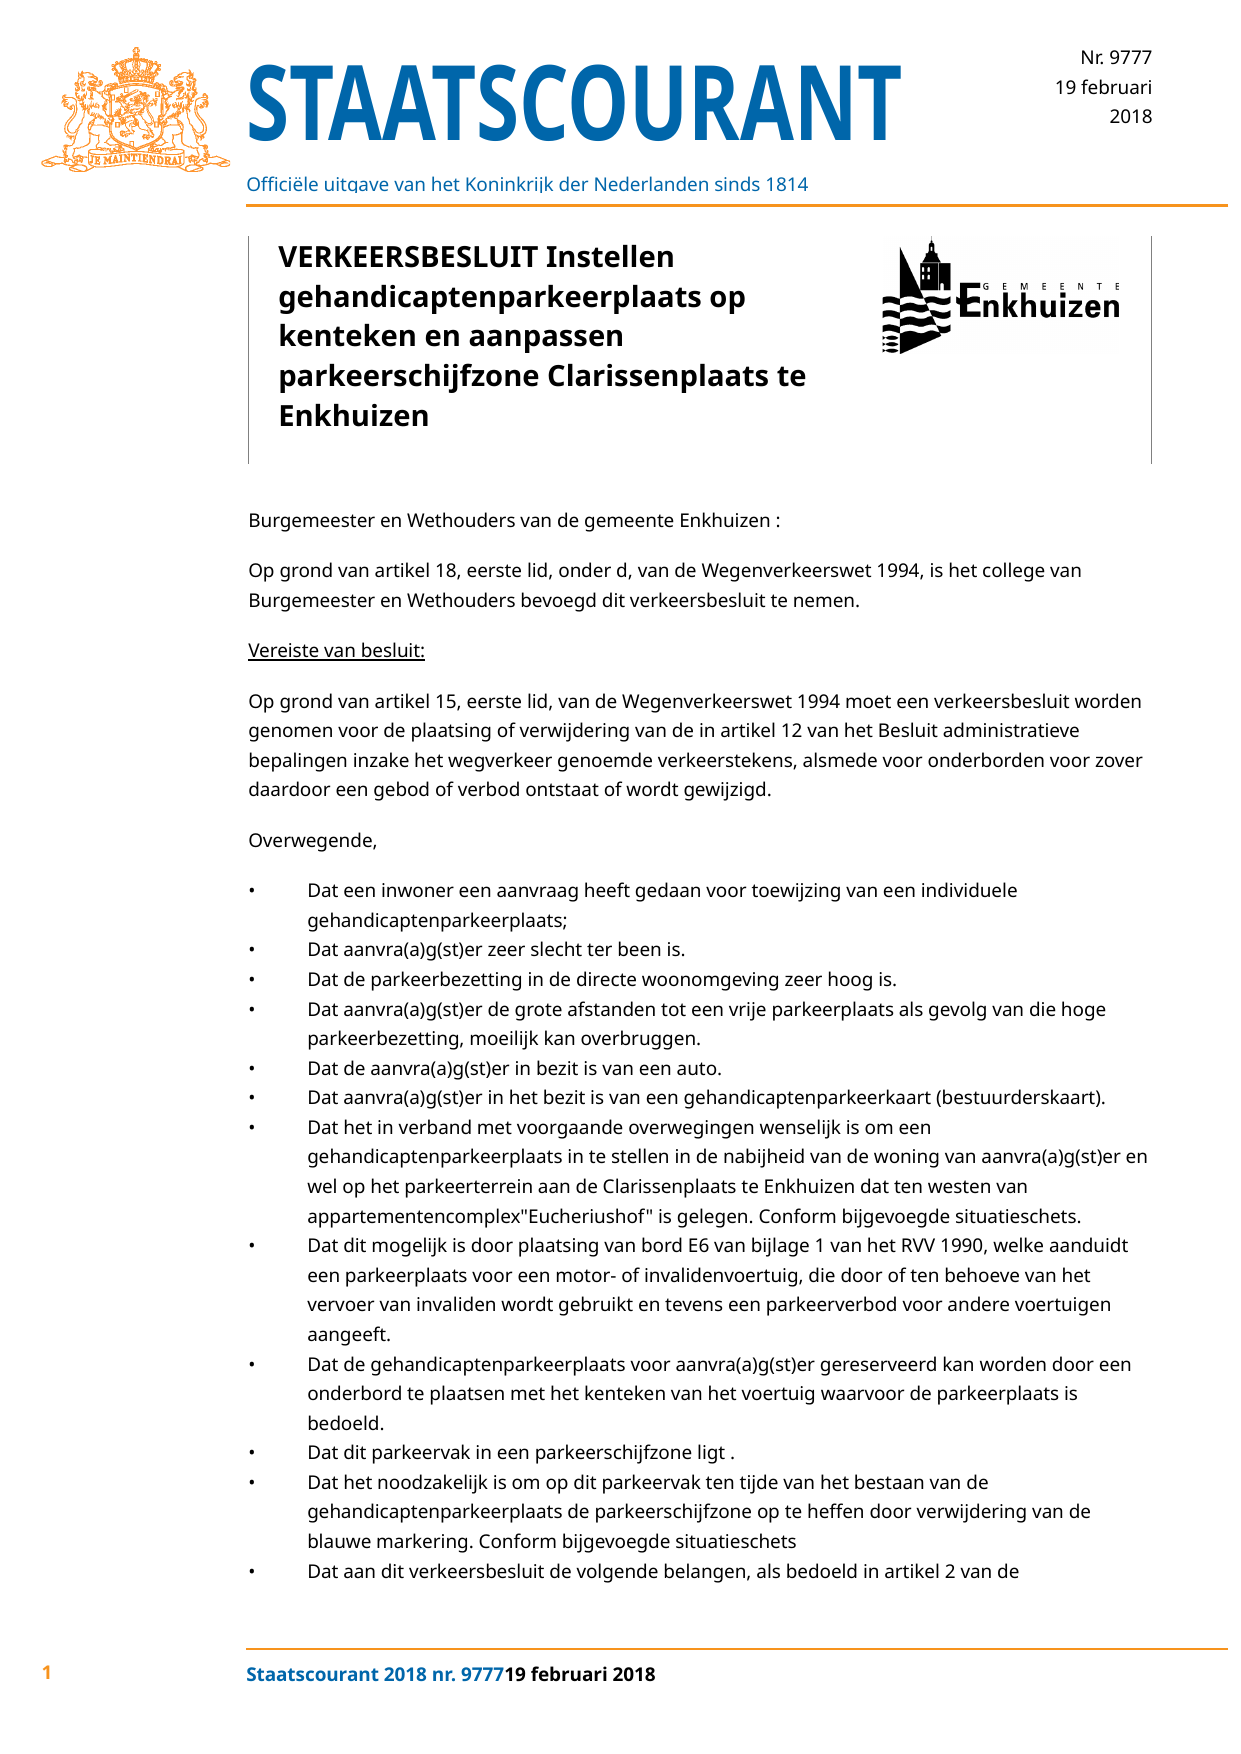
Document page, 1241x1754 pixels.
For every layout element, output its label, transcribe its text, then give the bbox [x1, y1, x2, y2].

picture [41, 47, 231, 172]
list Dat aan dit verkeersbesluit de volgende belangen, als bedoeld in artikel 2 van de [248, 1558, 1152, 1583]
text Vereiste van besluit: [248, 637, 1152, 663]
text Op grond van artikel 15, eerste lid, van de Wegenverkeerswet 1994 moet een verkeersbesluit worden genomen voor de plaatsing of verwijdering van de in artikel 12 van het Besluit administratieve bepalingen inzake het wegverkeer genoemde verkeerstekens, alsmede voor onderborden voor zover daardoor een gebod of verbod ontstaat of wordt gewijzigd. [248, 688, 1152, 802]
text Overwegende, [248, 827, 1152, 853]
list Dat aanvra(a)g(st)er zeer slecht ter been is. [248, 937, 1152, 962]
list Dat de parkeerbezetting in de directe woonomgeving zeer hoog is. [248, 966, 1152, 992]
list Dat het in verband met voorgaande overwegingen wenselijk is om een gehandicaptenparkeerplaats in te stellen in de nabijheid van de woning van aanvra(a)g(st)er en wel op het parkeerterrein aan de Clarissenplaats te Enkhuizen dat ten westen van appartementencomplex"Eucheriushof" is gelegen. Conform bijgevoegde situatieschets. [248, 1114, 1152, 1228]
list Dat aanvra(a)g(st)er de grote afstanden tot een vrije parkeerplaats als gevolg van die hoge parkeerbezetting, moeilijk kan overbruggen. [248, 996, 1152, 1051]
list Dat de gehandicaptenparkeerplaats voor aanvra(a)g(st)er gereserveerd kan worden door een onderbord te plaatsen met het kenteken van het voertuig waarvoor de parkeerplaats is bedoeld. [248, 1351, 1152, 1436]
list Dat dit parkeervak in een parkeerschijfzone ligt . [248, 1439, 1152, 1465]
list Dat een inwoner een aanvraag heeft gedaan voor toewijzing van een individuele gehandicaptenparkeerplaats; [248, 877, 1152, 933]
text Op grond van artikel 18, eerste lid, onder d, van de Wegenverkeerswet 1994, is het college van Burgemeester en Wethouders bevoegd dit verkeersbesluit te nemen. [248, 557, 1152, 613]
list Dat dit mogelijk is door plaatsing van bord E6 van bijlage 1 van het RVV 1990, welke aanduidt een parkeerplaats voor een motor- of invalidenvoertuig, die door of ten behoeve van het vervoer van invaliden wordt gebruikt en tevens een parkeerverbod voor andere voertuigen aangeeft. [248, 1232, 1152, 1347]
table_header [850, 236, 1151, 464]
list Dat de aanvra(a)g(st)er in bezit is van een auto. [248, 1055, 1152, 1081]
list Dat het noodzakelijk is om op dit parkeervak ten tijde van het bestaan van de gehandicaptenparkeerplaats de parkeerschijfzone op te heffen door verwijdering van de blauwe markering. Conform bijgevoegde situatieschets [248, 1469, 1152, 1554]
picture [882, 236, 1119, 354]
table_header VERKEERSBESLUIT Instellen gehandicaptenparkeerplaats op kenteken en aanpassen parkeerschijfzone Clarissenplaats te Enkhuizen [249, 236, 850, 464]
list Dat aanvra(a)g(st)er in het bezit is van een gehandicaptenparkeerkaart (bestuurderskaart). [248, 1084, 1152, 1110]
text Burgemeester en Wethouders van de gemeente Enkhuizen : [248, 507, 1152, 533]
